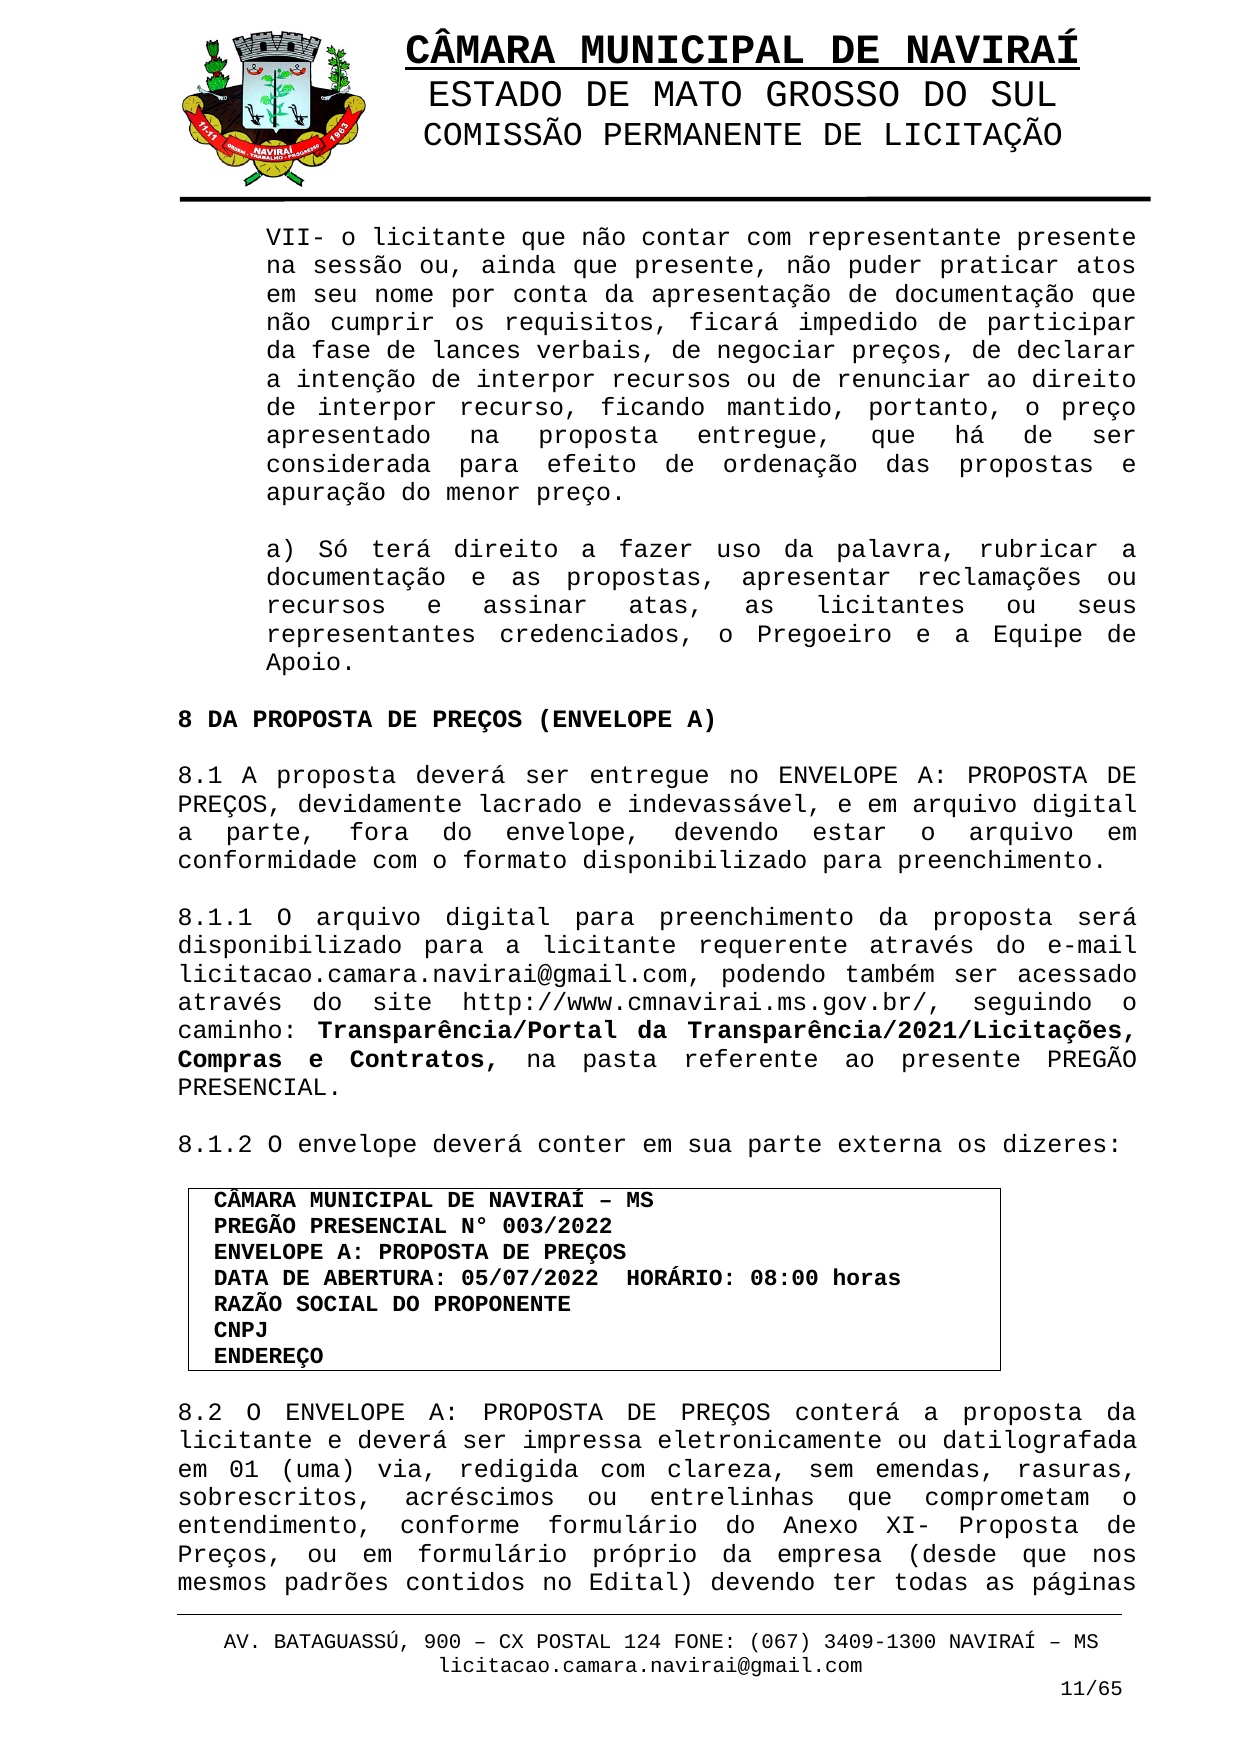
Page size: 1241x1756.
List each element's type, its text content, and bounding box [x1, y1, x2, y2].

text 8.1 A proposta deverá ser entregue no ENVELOPE A: PROPOSTA DE PREÇOS, devidamente lacrado e indevassável, e em arquivo digital a parte, fora do envelope, devendo estar o arquivo em conformidade com o formato disponibilizado para preenchimento. [177, 763, 1137, 876]
text 8.2 O ENVELOPE A: PROPOSTA DE PREÇOS conterá a proposta da licitante e deverá ser impressa eletronicamente ou datilografada em 01 (uma) via, redigida com clareza, sem emendas, rasuras, sobrescritos, acréscimos ou entrelinhas que comprometam o entendimento, conforme formulário do Anexo XI- Proposta de Preços, ou em formulário próprio da empresa (desde que nos mesmos padrões contidos no Edital) devendo ter todas as páginas [177, 1400, 1137, 1598]
text 8.1.1 O arquivo digital para preenchimento da proposta será disponibilizado para a licitante requerente através do e-mail licitacao.camara.navirai@gmail.com, podendo também ser acessado através do site http://www.cmnavirai.ms.gov.br/, seguindo o caminho: Transparência/Portal da Transparência/2021/Licitações, Compras e Contratos, na pasta referente ao presente PREGÃO PRESENCIAL. [177, 904, 1137, 1103]
table_header CÂMARA MUNICIPAL DE NAVIRAÍ – MS PREGÃO PRESENCIAL N° 003/2022 ENVELOPE A: PROPOSTA DE PREÇOS DATA DE ABERTURA: 05/07/2022 HORÁRIO: 08:00 horas RAZÃO SOCIAL DO PROPONENTE CNPJ ENDEREÇO [189, 1189, 1000, 1370]
text VII- o licitante que não contar com representante presente na sessão ou, ainda que presente, não puder praticar atos em seu nome por conta da apresentação de documentação que não cumprir os requisitos, ficará impedido de participar da fase de lances verbais, de negociar preços, de declarar a intenção de interpor recursos ou de renunciar ao direito de interpor recurso, ficando mantido, portanto, o preço apresentado na proposta entregue, que há de ser considerada para efeito de ordenação das propostas e apuração do menor preço. [266, 224, 1137, 508]
text 8 DA PROPOSTA DE PREÇOS (ENVELOPE A) [177, 706, 1137, 734]
text a) Só terá direito a fazer uso da palavra, rubricar a documentação e as propostas, apresentar reclamações ou recursos e assinar atas, as licitantes ou seus representantes credenciados, o Pregoeiro e a Equipe de Apoio. [266, 536, 1137, 678]
text 8.1.2 O envelope deverá conter em sua parte externa os dizeres: [177, 1131, 1137, 1159]
